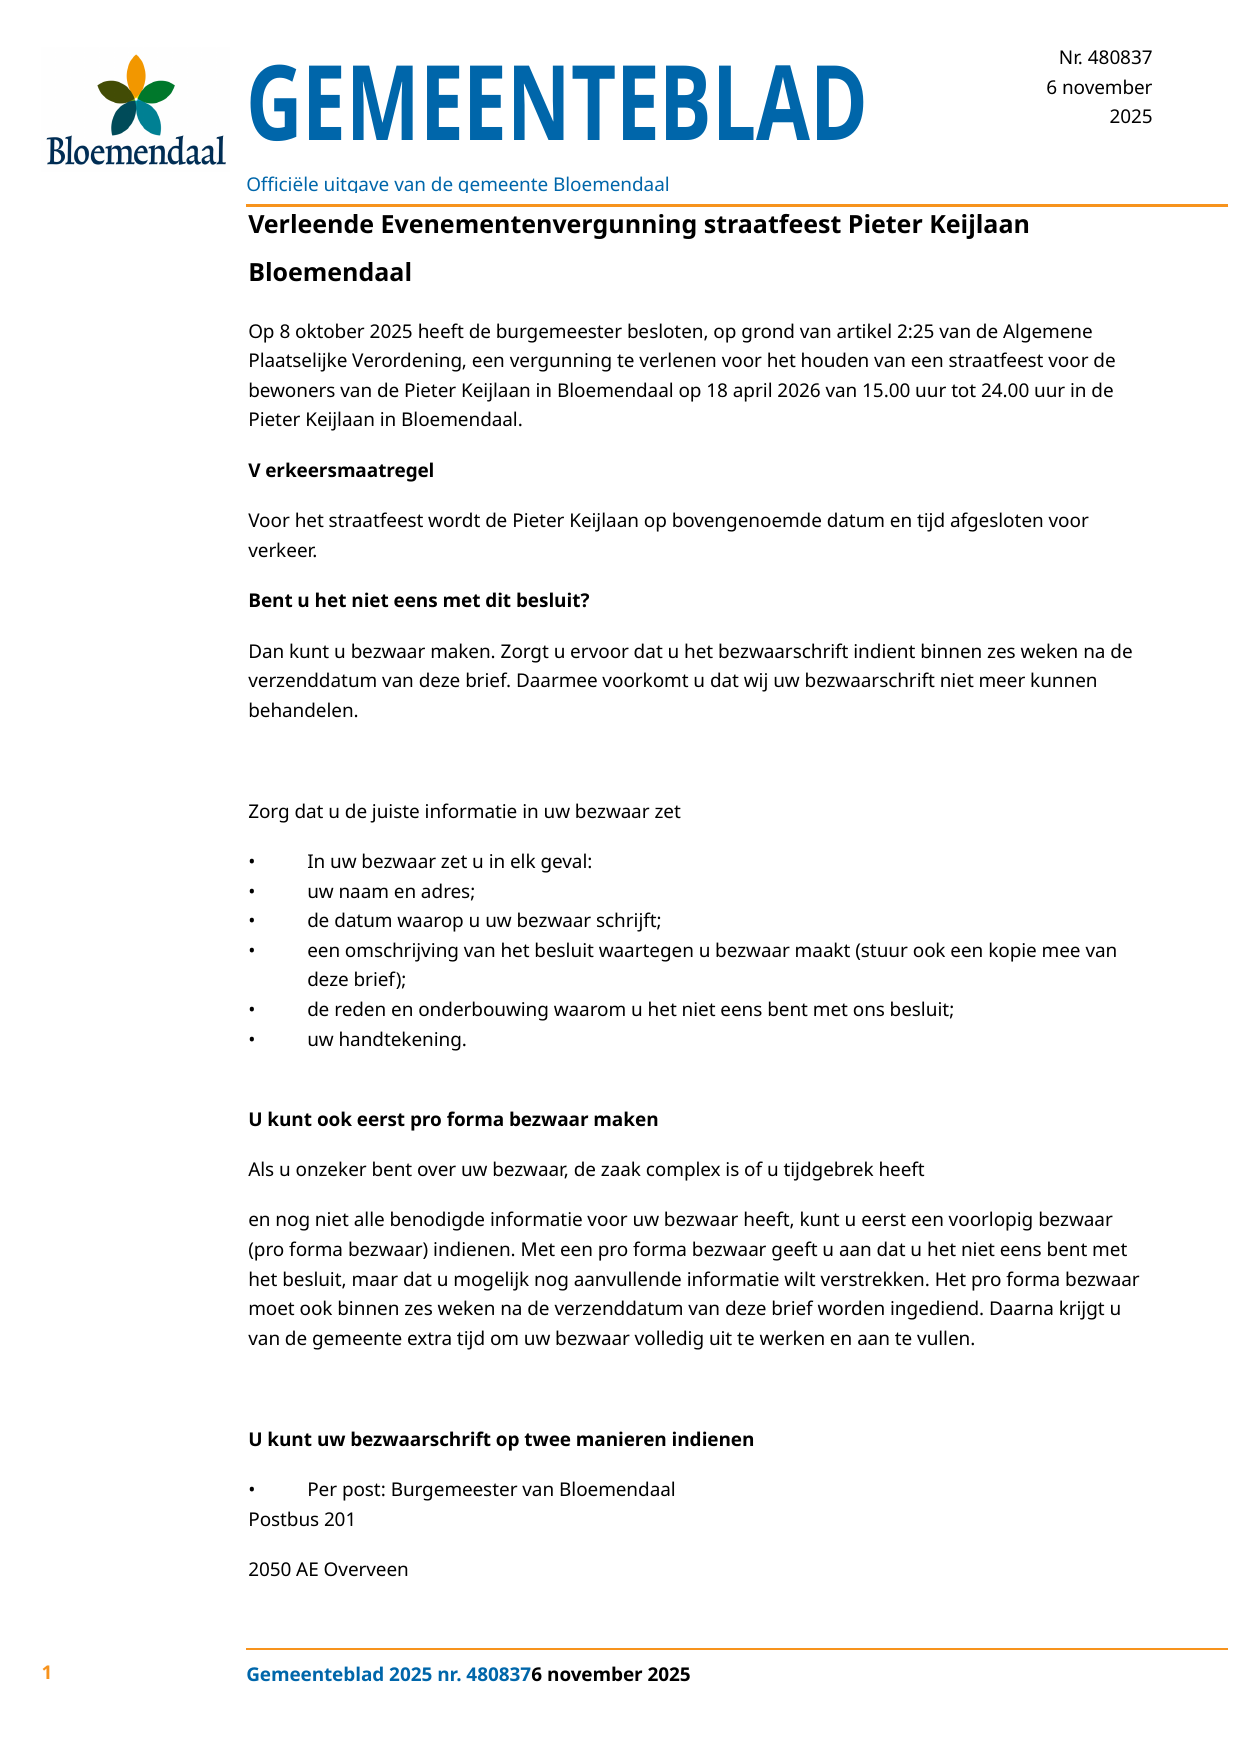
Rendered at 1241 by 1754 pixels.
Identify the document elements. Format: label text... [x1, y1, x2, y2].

text Op 8 oktober 2025 heeft de burgemeester besloten, op grond van artikel 2:25 van de Algemene Plaatselijke Verordening, een vergunning te verlenen voor het houden van een straatfeest voor de bewoners van de Pieter Keijlaan in Bloemendaal op 18 april 2026 van 15.00 uur tot 24.00 uur in de Pieter Keijlaan in Bloemendaal. [248, 318, 1152, 432]
list uw handtekening. [248, 1026, 1152, 1052]
text Verleende Evenementenvergunning straatfeest Pieter Keijlaan Bloemendaal [248, 207, 1152, 288]
text Zorg dat u de juiste informatie in uw bezwaar zet [248, 798, 1152, 824]
text Postbus 201 [248, 1506, 1152, 1532]
text V erkeersmaatregel [248, 457, 1152, 483]
list In uw bezwaar zet u in elk geval: [248, 848, 1152, 874]
text en nog niet alle benodigde informatie voor uw bezwaar heeft, kunt u eerst een voorlopig bezwaar (pro forma bezwaar) indienen. Met een pro forma bezwaar geeft u aan dat u het niet eens bent met het besluit, maar dat u mogelijk nog aanvullende informatie wilt verstrekken. Het pro forma bezwaar moet ook binnen zes weken na de verzenddatum van deze brief worden ingediend. Daarna krijgt u van de gemeente extra tijd om uw bezwaar volledig uit te werken en aan te vullen. [248, 1207, 1152, 1351]
text Bent u het niet eens met dit besluit? [248, 587, 1152, 613]
list de datum waarop u uw bezwaar schrijft; [248, 907, 1152, 933]
list Per post: Burgemeester van Bloemendaal [248, 1476, 1152, 1502]
list de reden en onderbouwing waarom u het niet eens bent met ons besluit; [248, 996, 1152, 1022]
picture [41, 47, 231, 172]
list een omschrijving van het besluit waartegen u bezwaar maakt (stuur ook een kopie mee van deze brief); [248, 937, 1152, 992]
text Dan kunt u bezwaar maken. Zorgt u ervoor dat u het bezwaarschrift indient binnen zes weken na de verzenddatum van deze brief. Daarmee voorkomt u dat wij uw bezwaarschrift niet meer kunnen behandelen. [248, 638, 1152, 723]
text U kunt uw bezwaarschrift op twee manieren indienen [248, 1426, 1152, 1452]
text U kunt ook eerst pro forma bezwaar maken [248, 1106, 1152, 1132]
text Voor het straatfeest wordt de Pieter Keijlaan op bovengenoemde datum en tijd afgesloten voor verkeer. [248, 507, 1152, 563]
text Als u onzeker bent over uw bezwaar, de zaak complex is of u tijdgebrek heeft [248, 1156, 1152, 1182]
text 2050 AE Overveen [248, 1556, 1152, 1582]
list uw naam en adres; [248, 878, 1152, 904]
